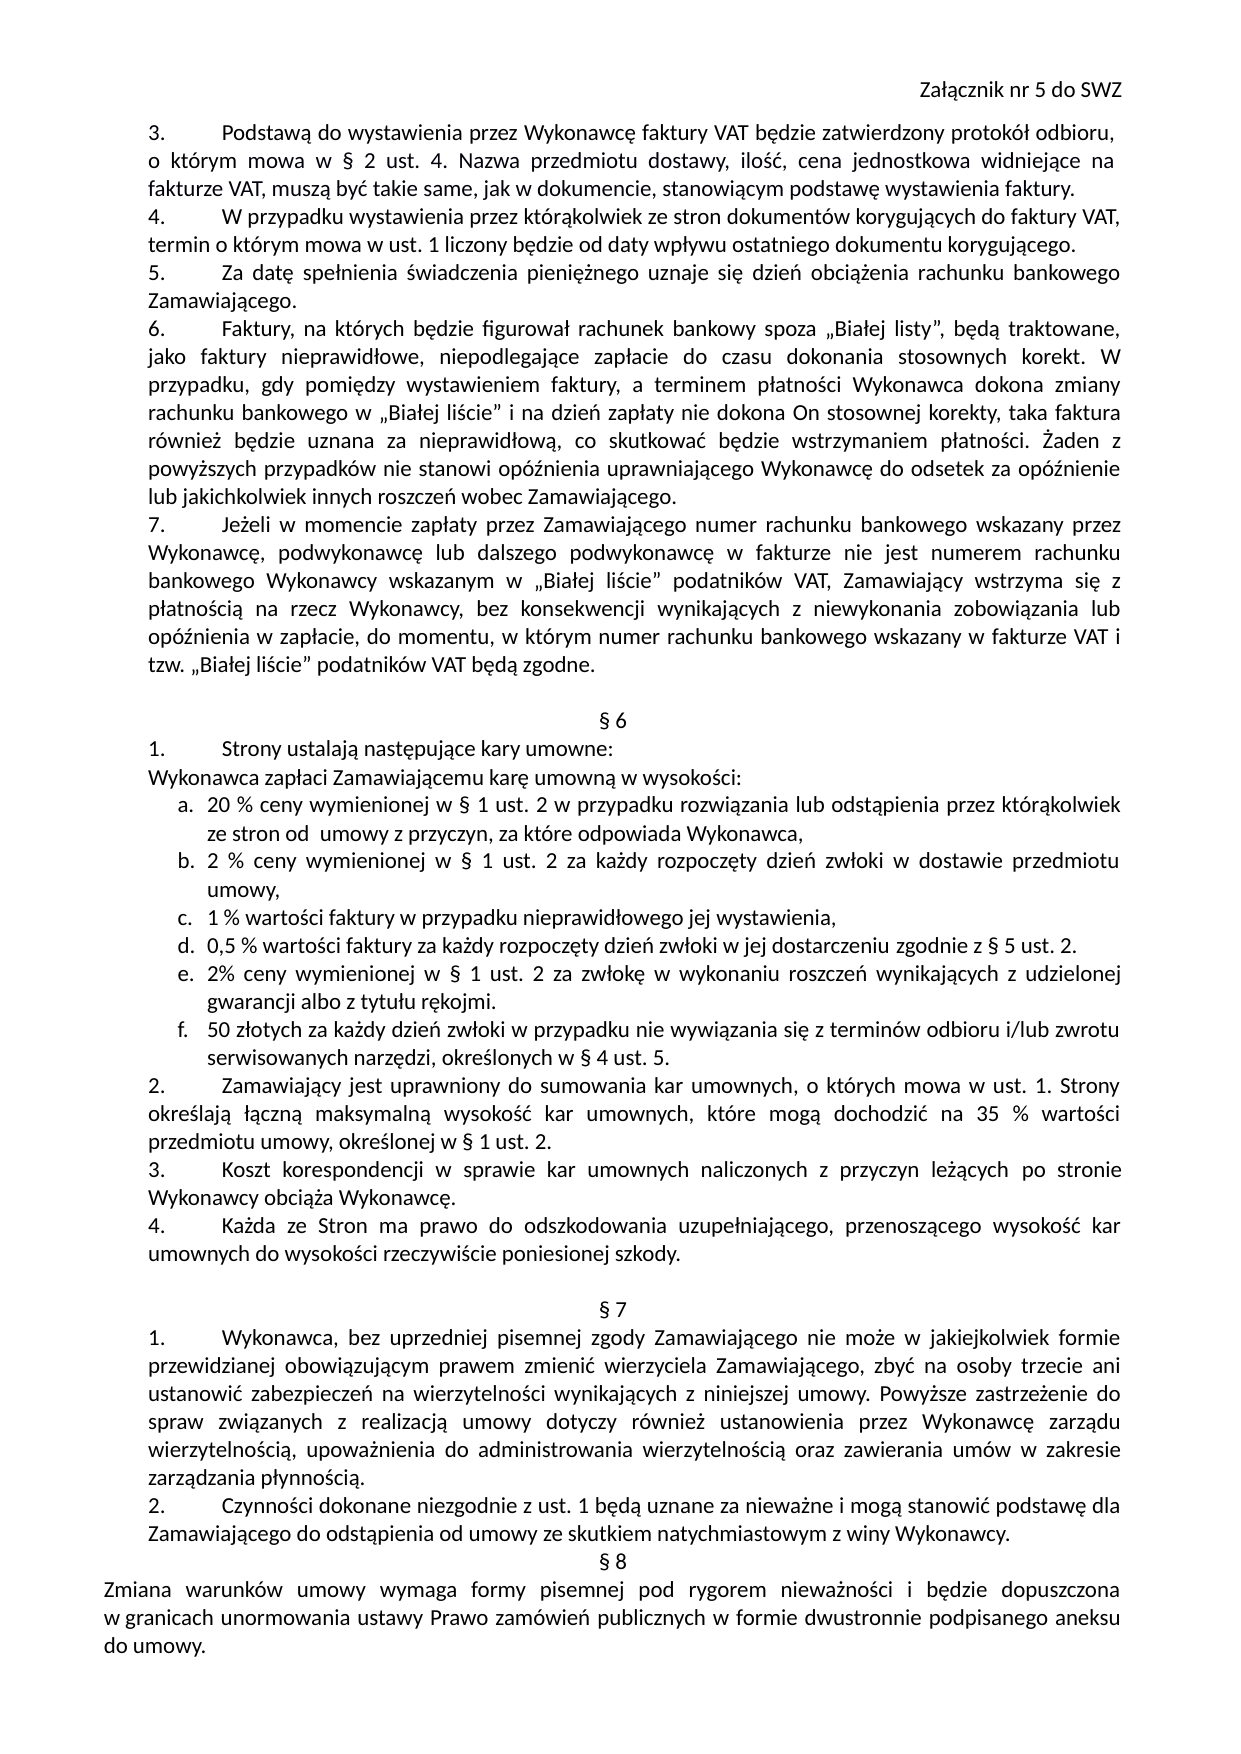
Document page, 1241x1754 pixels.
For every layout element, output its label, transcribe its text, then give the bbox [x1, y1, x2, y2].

list 1 % wartości faktury w przypadku nieprawidłowego jej wystawienia, [177, 903, 1122, 931]
text § 6 [103, 707, 1122, 734]
list Koszt korespondencji w sprawie kar umownych naliczonych z przyczyn leżących po stronie Wykonawcy obciąża Wykonawcę. [148, 1155, 1122, 1211]
list Zamawiający jest uprawniony do sumowania kar umownych, o których mowa w ust. 1. Strony określają łączną maksymalną wysokość kar umownych, które mogą dochodzić na 35 % wartości przedmiotu umowy, określonej w § 1 ust. 2. [148, 1071, 1122, 1155]
list 0,5 % wartości faktury za każdy rozpoczęty dzień zwłoki w jej dostarczeniu zgodnie z § 5 ust. 2. [177, 931, 1122, 959]
list W przypadku wystawienia przez którąkolwiek ze stron dokumentów korygujących do faktury VAT, termin o którym mowa w ust. 1 liczony będzie od daty wpływu ostatniego dokumentu korygującego. [148, 202, 1122, 258]
list Za datę spełnienia świadczenia pieniężnego uznaje się dzień obciążenia rachunku bankowego Zamawiającego. [148, 258, 1122, 314]
list Każda ze Stron ma prawo do odszkodowania uzupełniającego, przenoszącego wysokość kar umownych do wysokości rzeczywiście poniesionej szkody. [148, 1211, 1122, 1267]
list Wykonawca, bez uprzedniej pisemnej zgody Zamawiającego nie może w jakiejkolwiek formie przewidzianej obowiązującym prawem zmienić wierzyciela Zamawiającego, zbyć na osoby trzecie ani ustanowić zabezpieczeń na wierzytelności wynikających z niniejszej umowy. Powyższe zastrzeżenie do spraw związanych z realizacją umowy dotyczy również ustanowienia przez Wykonawcę zarządu wierzytelnością, upoważnienia do administrowania wierzytelnością oraz zawierania umów w zakresie zarządzania płynnością. [148, 1323, 1122, 1491]
list Jeżeli w momencie zapłaty przez Zamawiającego numer rachunku bankowego wskazany przez Wykonawcę, podwykonawcę lub dalszego podwykonawcę w fakturze nie jest numerem rachunku bankowego Wykonawcy wskazanym w „Białej liście” podatników VAT, Zamawiający wstrzyma się z płatnością na rzecz Wykonawcy, bez konsekwencji wynikających z niewykonania zobowiązania lub opóźnienia w zapłacie, do momentu, w którym numer rachunku bankowego wskazany w fakturze VAT i tzw. „Białej liście” podatników VAT będą zgodne. [148, 510, 1122, 678]
list 2% ceny wymienionej w § 1 ust. 2 za zwłokę w wykonaniu roszczeń wynikających z udzielonej gwarancji albo z tytułu rękojmi. [177, 959, 1122, 1015]
text § 7 [103, 1295, 1122, 1323]
list 2 % ceny wymienionej w § 1 ust. 2 za każdy rozpoczęty dzień zwłoki w dostawie przedmiotu umowy, [177, 847, 1122, 903]
text Zmiana warunków umowy wymaga formy pisemnej pod rygorem nieważności i będzie dopuszczona w granicach unormowania ustawy Prawo zamówień publicznych w formie dwustronnie podpisanego aneksu do umowy. [103, 1575, 1122, 1659]
list 50 złotych za każdy dzień zwłoki w przypadku nie wywiązania się z terminów odbioru i/lub zwrotu serwisowanych narzędzi, określonych w § 4 ust. 5. [177, 1015, 1122, 1071]
list Faktury, na których będzie figurował rachunek bankowy spoza „Białej listy”, będą traktowane, jako faktury nieprawidłowe, niepodlegające zapłacie do czasu dokonania stosownych korekt. W przypadku, gdy pomiędzy wystawieniem faktury, a terminem płatności Wykonawca dokona zmiany rachunku bankowego w „Białej liście” i na dzień zapłaty nie dokona On stosownej korekty, taka faktura również będzie uznana za nieprawidłową, co skutkować będzie wstrzymaniem płatności. Żaden z powyższych przypadków nie stanowi opóźnienia uprawniającego Wykonawcę do odsetek za opóźnienie lub jakichkolwiek innych roszczeń wobec Zamawiającego. [148, 314, 1122, 510]
list 20 % ceny wymienionej w § 1 ust. 2 w przypadku rozwiązania lub odstąpienia przez którąkolwiek ze stron od umowy z przyczyn, za które odpowiada Wykonawca, [177, 791, 1122, 847]
text § 8 [103, 1547, 1122, 1575]
list Strony ustalają następujące kary umowne: [148, 734, 1122, 763]
text Wykonawca zapłaci Zamawiającemu karę umowną w wysokości: [148, 763, 1122, 791]
list Czynności dokonane niezgodnie z ust. 1 będą uznane za nieważne i mogą stanowić podstawę dla Zamawiającego do odstąpienia od umowy ze skutkiem natychmiastowym z winy Wykonawcy. [148, 1491, 1122, 1547]
list Podstawą do wystawienia przez Wykonawcę faktury VAT będzie zatwierdzony protokół odbioru, o którym mowa w § 2 ust. 4. Nazwa przedmiotu dostawy, ilość, cena jednostkowa widniejące na fakturze VAT, muszą być takie same, jak w dokumencie, stanowiącym podstawę wystawienia faktury. [148, 118, 1116, 202]
